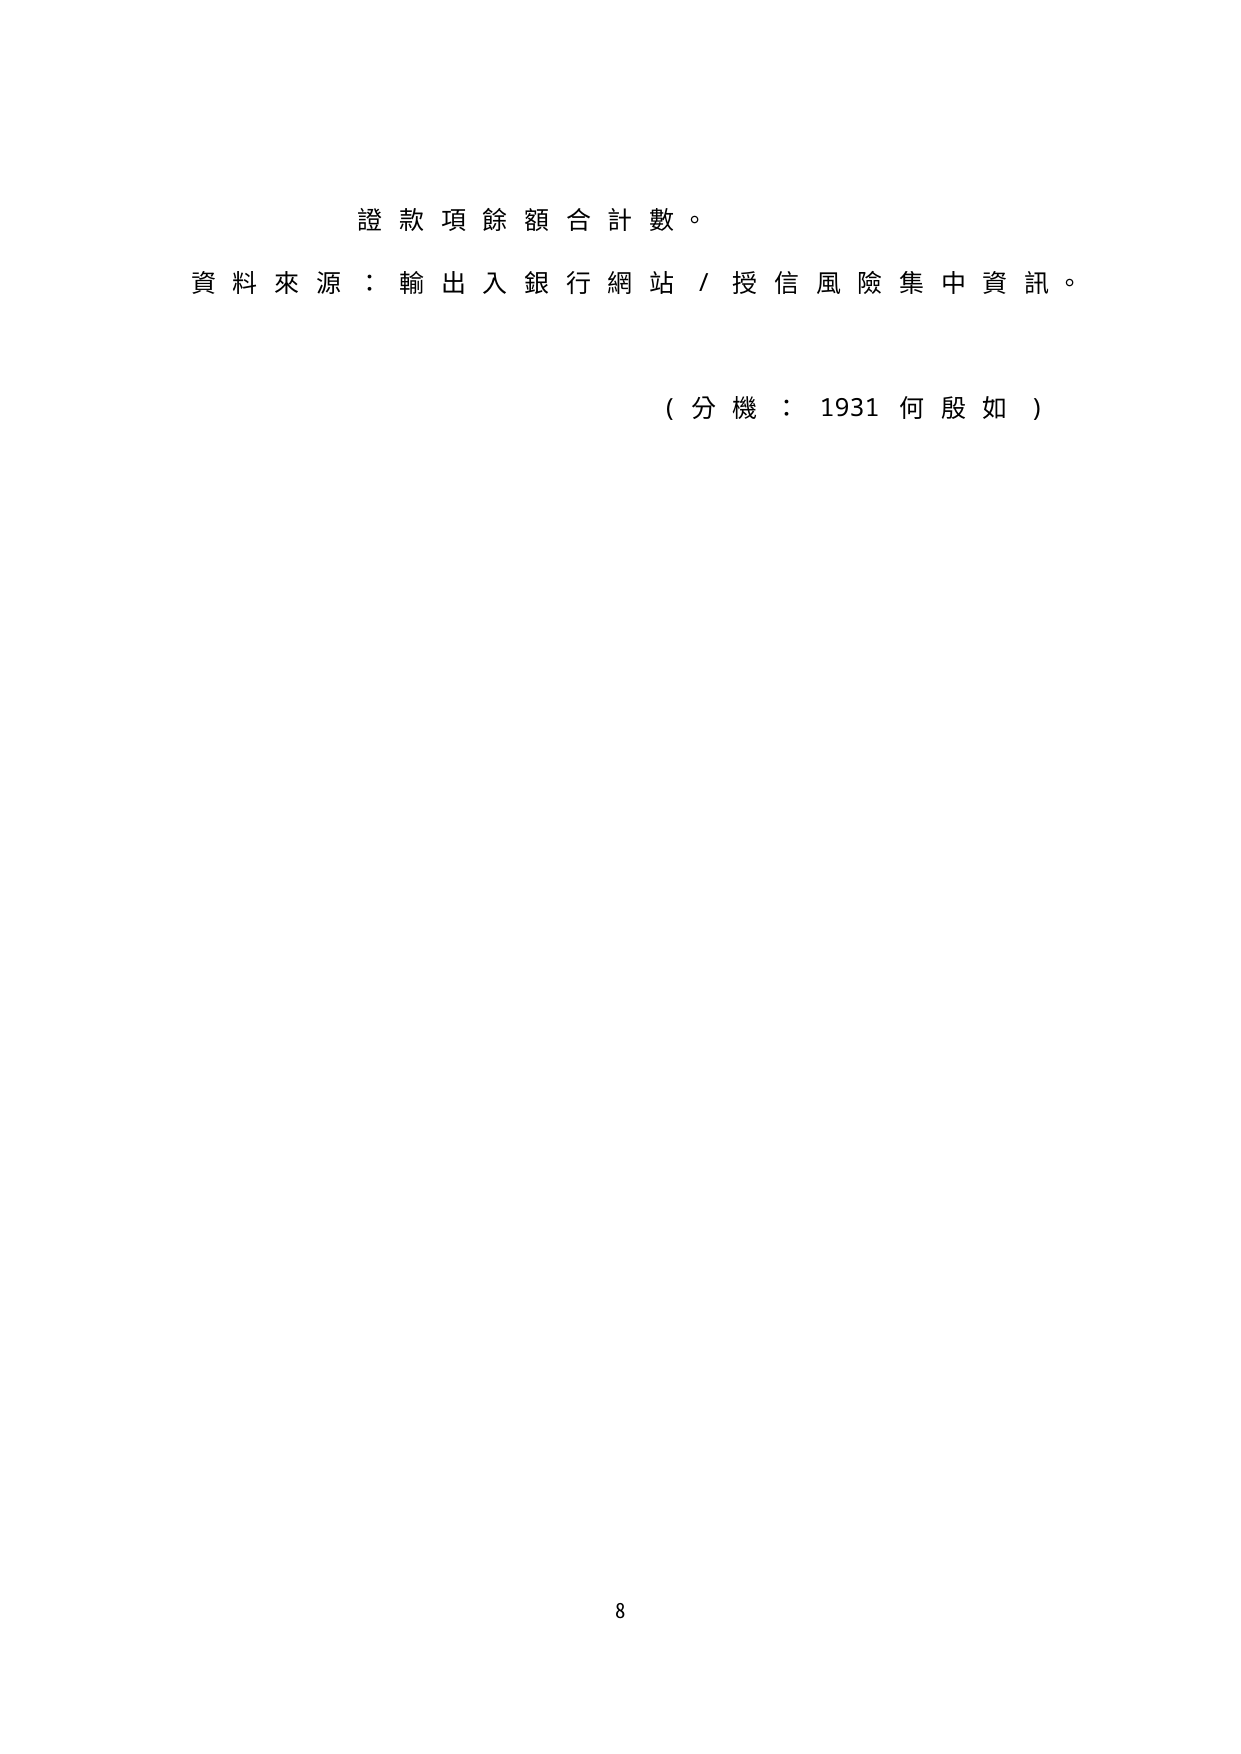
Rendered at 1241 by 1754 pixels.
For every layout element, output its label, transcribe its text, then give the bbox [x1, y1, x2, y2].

text (分機：1931何殷如) [183, 365, 1058, 427]
text 資料來源：輸出入銀行網站/授信風險集中資訊。 [183, 240, 1058, 365]
text 2.授信總餘額係指各項放款(包括進口押匯、出口押匯、貼現、透支、短放、短擔、應收證券融資、中放、中擔、長放、長擔、催收款項)、買入匯款、無追索權之應收帳款承購、應收承兌票款及保證款項餘額合計數。 [301, 177, 1058, 240]
